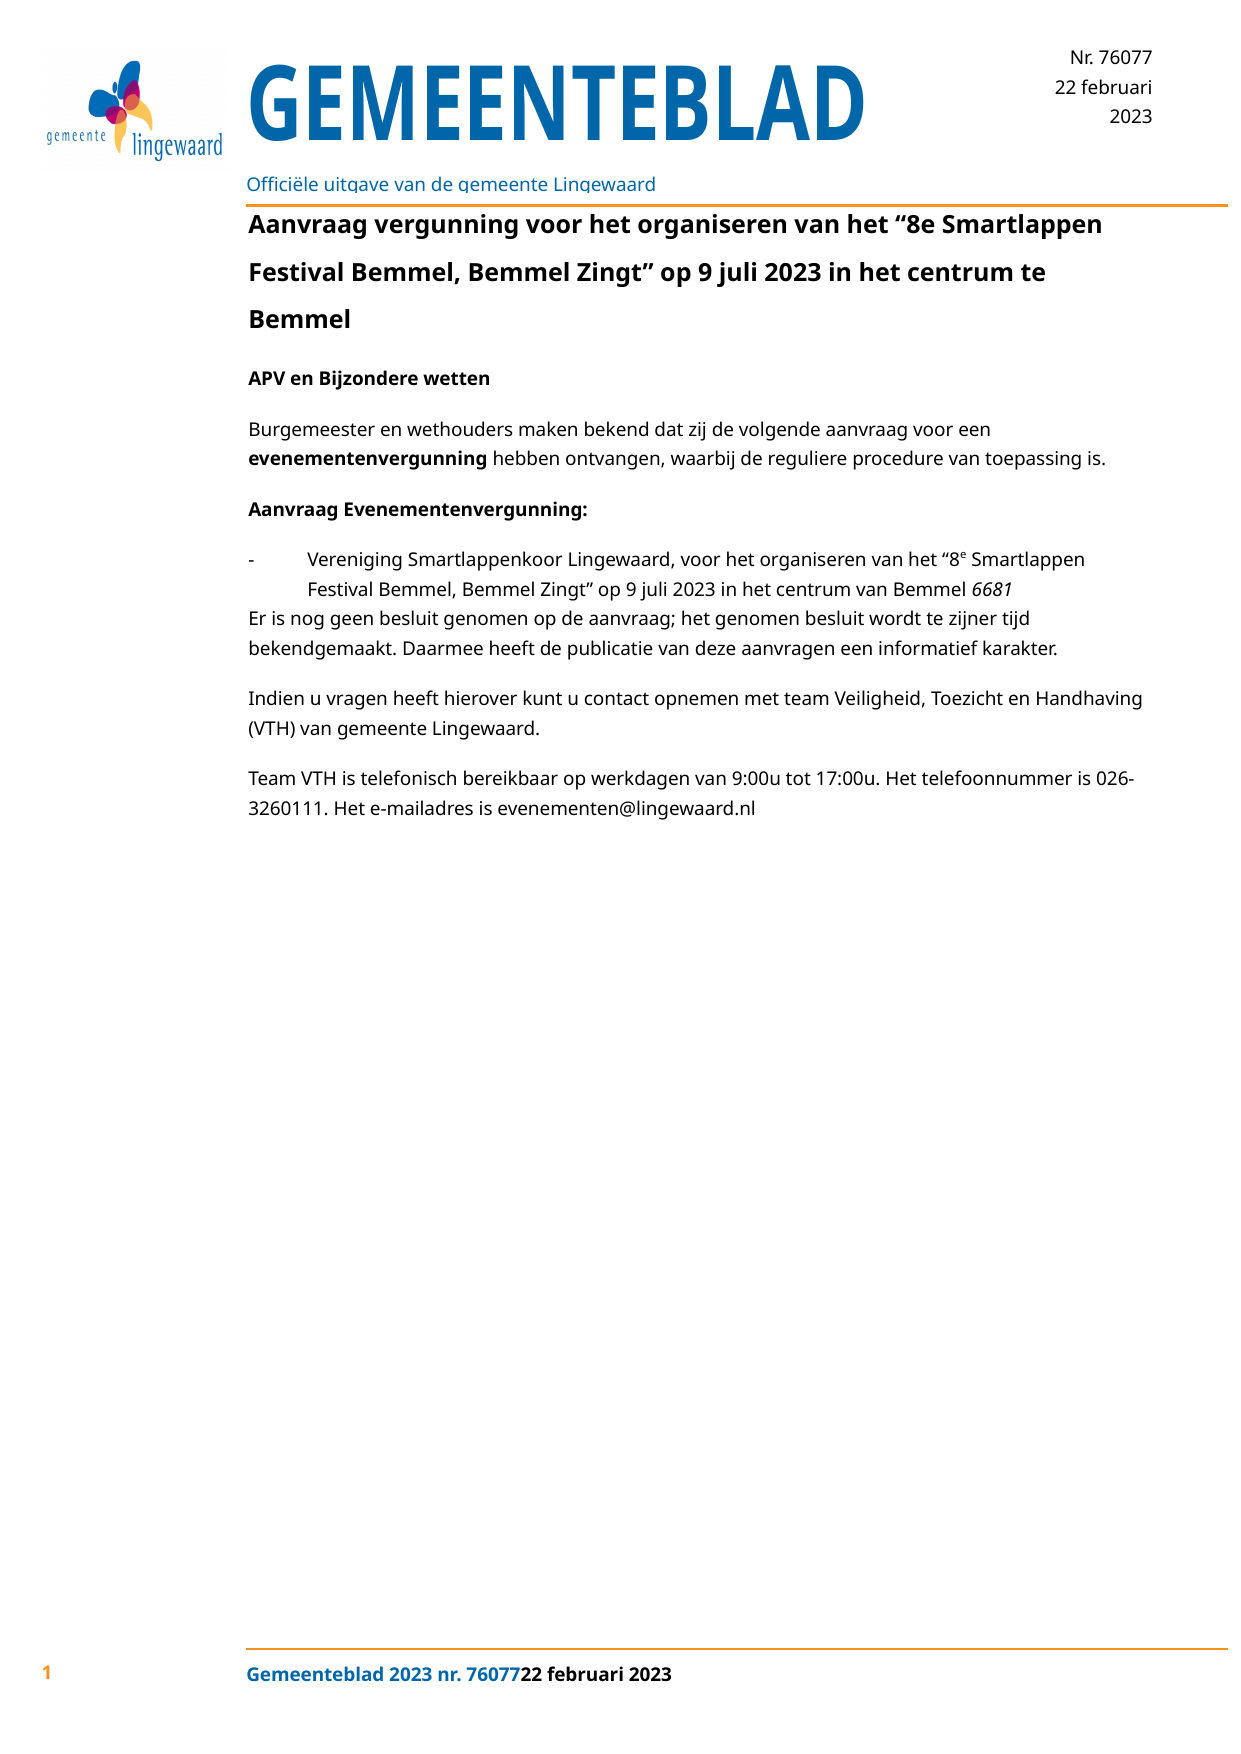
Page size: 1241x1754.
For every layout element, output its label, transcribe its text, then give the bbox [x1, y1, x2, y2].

text Team VTH is telefonisch bereikbaar op werkdagen van 9:00u tot 17:00u. Het telefoonnummer is 026-3260111. Het e-mailadres is evenementen@lingewaard.nl [248, 766, 1152, 821]
list Vereniging Smartlappenkoor Lingewaard, voor het organiseren van het “8e Smartlappen Festival Bemmel, Bemmel Zingt” op 9 juli 2023 in het centrum van Bemmel 6681 [248, 546, 1152, 602]
text Burgemeester en wethouders maken bekend dat zij de volgende aanvraag voor een evenementenvergunning hebben ontvangen, waarbij de reguliere procedure van toepassing is. [248, 416, 1152, 471]
text Indien u vragen heeft hierover kunt u contact opnemen met team Veiligheid, Toezicht en Handhaving (VTH) van gemeente Lingewaard. [248, 686, 1152, 741]
text Aanvraag vergunning voor het organiseren van het “8e Smartlappen Festival Bemmel, Bemmel Zingt” op 9 juli 2023 in het centrum te Bemmel [248, 207, 1152, 336]
text Er is nog geen besluit genomen op de aanvraag; het genomen besluit wordt te zijner tijd bekendgemaakt. Daarmee heeft de publicatie van deze aanvragen een informatief karakter. [248, 606, 1152, 661]
text APV en Bijzondere wetten [248, 366, 1152, 391]
text Aanvraag Evenementenvergunning: [248, 496, 1152, 522]
picture [41, 47, 231, 172]
